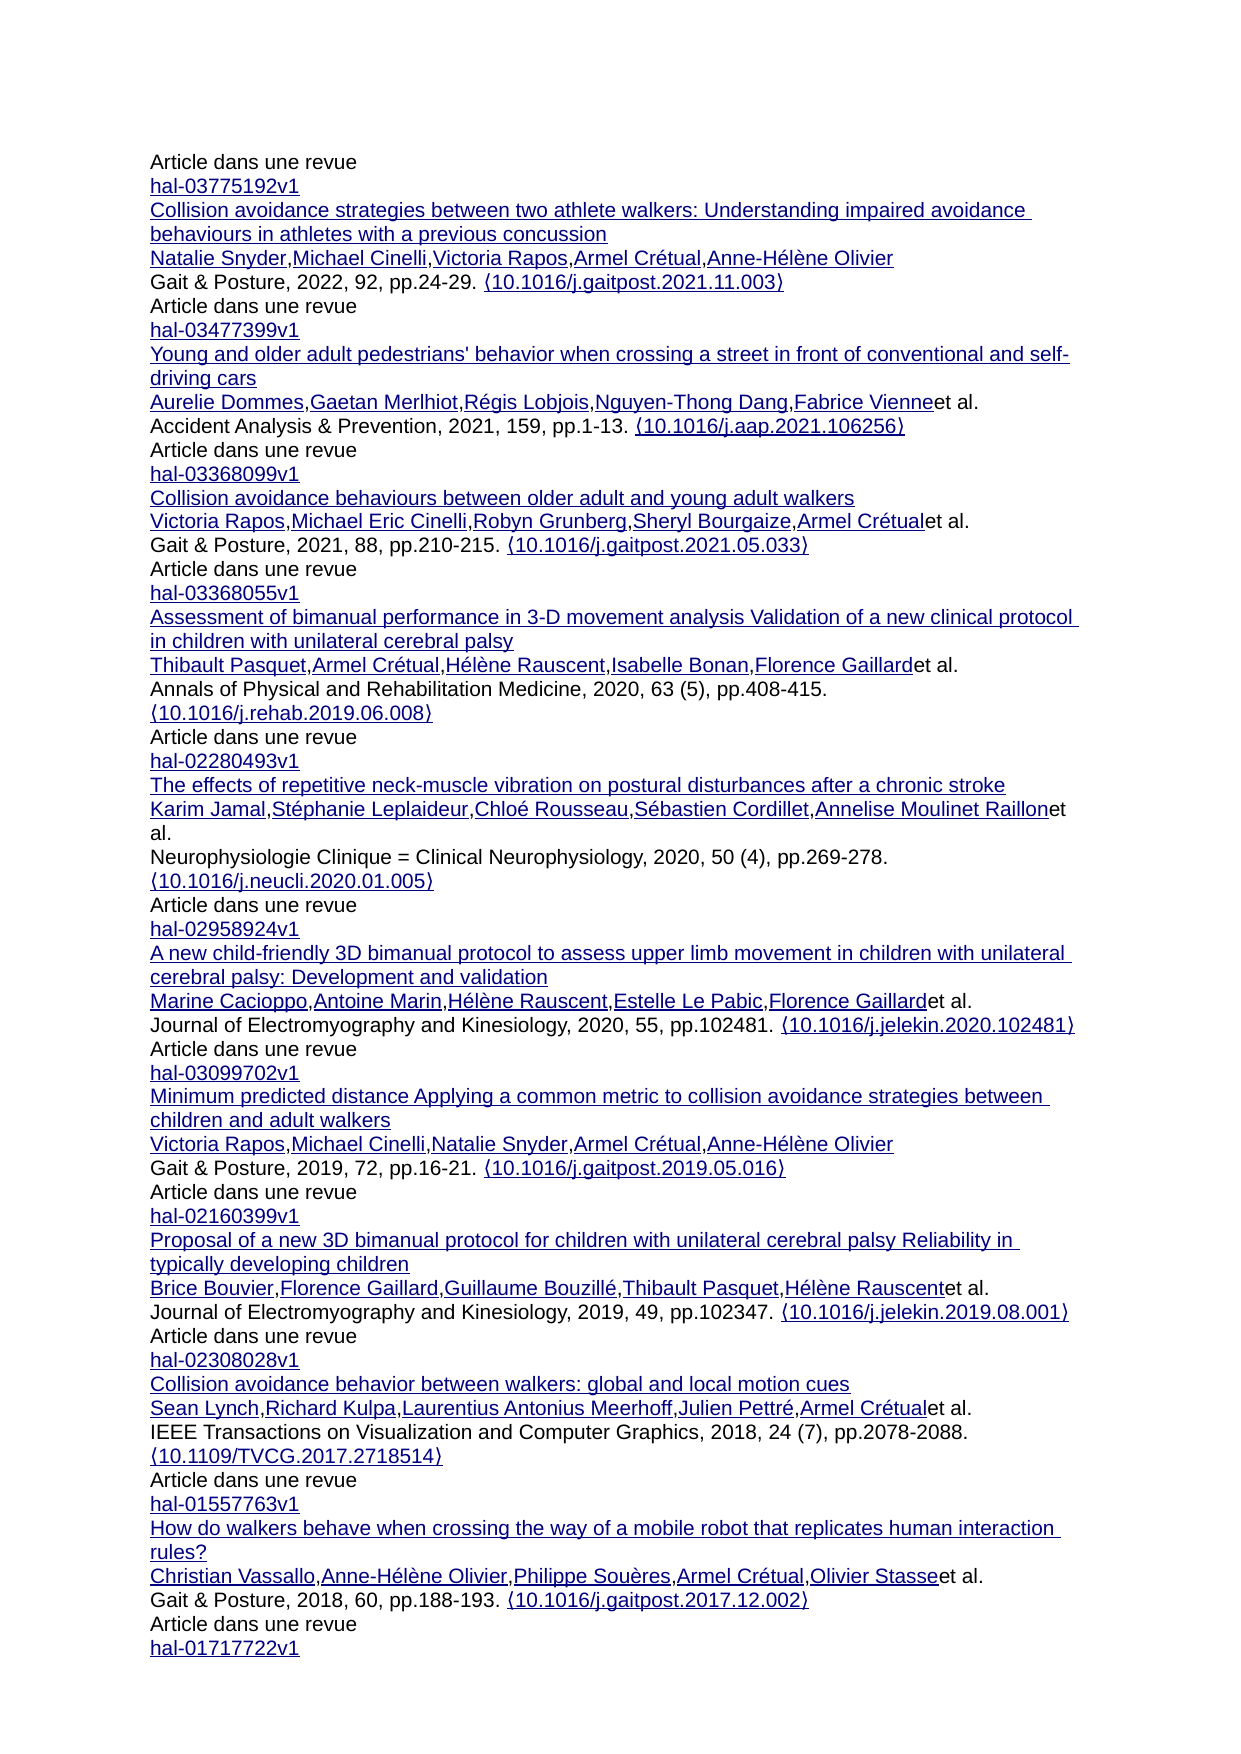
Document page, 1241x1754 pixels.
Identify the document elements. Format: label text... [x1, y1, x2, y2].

table_cell How do walkers behave when crossing the way of a mobile robot that replicates human interaction rules? Christian Vassallo,Anne-Hélène Olivier,Philippe Souères,Armel Crétual,Olivier Stasseet al. Gait & Posture, 2018, 60, pp.188-193. ⟨10.1016/j.gaitpost.2017.12.002⟩ Article dans une revue hal-01717722v1 [150, 1516, 1090, 1659]
table_cell Minimum predicted distance Applying a common metric to collision avoidance strategies between children and adult walkers Victoria Rapos,Michael Cinelli,Natalie Snyder,Armel Crétual,Anne-Hélène Olivier Gait & Posture, 2019, 72, pp.16-21. ⟨10.1016/j.gaitpost.2019.05.016⟩ Article dans une revue hal-02160399v1 [150, 1084, 1090, 1228]
table_cell Collision avoidance strategies between two athlete walkers: Understanding impaired avoidance behaviours in athletes with a previous concussion Natalie Snyder,Michael Cinelli,Victoria Rapos,Armel Crétual,Anne-Hélène Olivier Gait & Posture, 2022, 92, pp.24-29. ⟨10.1016/j.gaitpost.2021.11.003⟩ Article dans une revue hal-03477399v1 [150, 198, 1090, 342]
table_cell A new child-friendly 3D bimanual protocol to assess upper limb movement in children with unilateral cerebral palsy: Development and validation Marine Cacioppo,Antoine Marin,Hélène Rauscent,Estelle Le Pabic,Florence Gaillardet al. Journal of Electromyography and Kinesiology, 2020, 55, pp.102481. ⟨10.1016/j.jelekin.2020.102481⟩ Article dans une revue hal-03099702v1 [150, 941, 1090, 1084]
table_cell Assessment of bimanual performance in 3-D movement analysis Validation of a new clinical protocol in children with unilateral cerebral palsy Thibault Pasquet,Armel Crétual,Hélène Rauscent,Isabelle Bonan,Florence Gaillardet al. Annals of Physical and Rehabilitation Medicine, 2020, 63 (5), pp.408-415. ⟨10.1016/j.rehab.2019.06.008⟩ Article dans une revue hal-02280493v1 [150, 605, 1090, 773]
table_cell Article dans une revue hal-03775192v1 [150, 150, 1090, 198]
table_cell The effects of repetitive neck-muscle vibration on postural disturbances after a chronic stroke Karim Jamal,Stéphanie Leplaideur,Chloé Rousseau,Sébastien Cordillet,Annelise Moulinet Raillonet al. Neurophysiologie Clinique = Clinical Neurophysiology, 2020, 50 (4), pp.269-278. ⟨10.1016/j.neucli.2020.01.005⟩ Article dans une revue hal-02958924v1 [150, 773, 1090, 941]
table_cell Collision avoidance behaviours between older adult and young adult walkers Victoria Rapos,Michael Eric Cinelli,Robyn Grunberg,Sheryl Bourgaize,Armel Crétualet al. Gait & Posture, 2021, 88, pp.210-215. ⟨10.1016/j.gaitpost.2021.05.033⟩ Article dans une revue hal-03368055v1 [150, 485, 1090, 605]
table_cell Collision avoidance behavior between walkers: global and local motion cues Sean Lynch,Richard Kulpa,Laurentius Antonius Meerhoff,Julien Pettré,Armel Crétualet al. IEEE Transactions on Visualization and Computer Graphics, 2018, 24 (7), pp.2078-2088. ⟨10.1109/TVCG.2017.2718514⟩ Article dans une revue hal-01557763v1 [150, 1372, 1090, 1516]
table_cell Proposal of a new 3D bimanual protocol for children with unilateral cerebral palsy Reliability in typically developing children Brice Bouvier,Florence Gaillard,Guillaume Bouzillé,Thibault Pasquet,Hélène Rauscentet al. Journal of Electromyography and Kinesiology, 2019, 49, pp.102347. ⟨10.1016/j.jelekin.2019.08.001⟩ Article dans une revue hal-02308028v1 [150, 1228, 1090, 1372]
table_cell Young and older adult pedestrians' behavior when crossing a street in front of conventional and self-driving cars Aurelie Dommes,Gaetan Merlhiot,Régis Lobjois,Nguyen-Thong Dang,Fabrice Vienneet al. Accident Analysis & Prevention, 2021, 159, pp.1-13. ⟨10.1016/j.aap.2021.106256⟩ Article dans une revue hal-03368099v1 [150, 342, 1090, 485]
